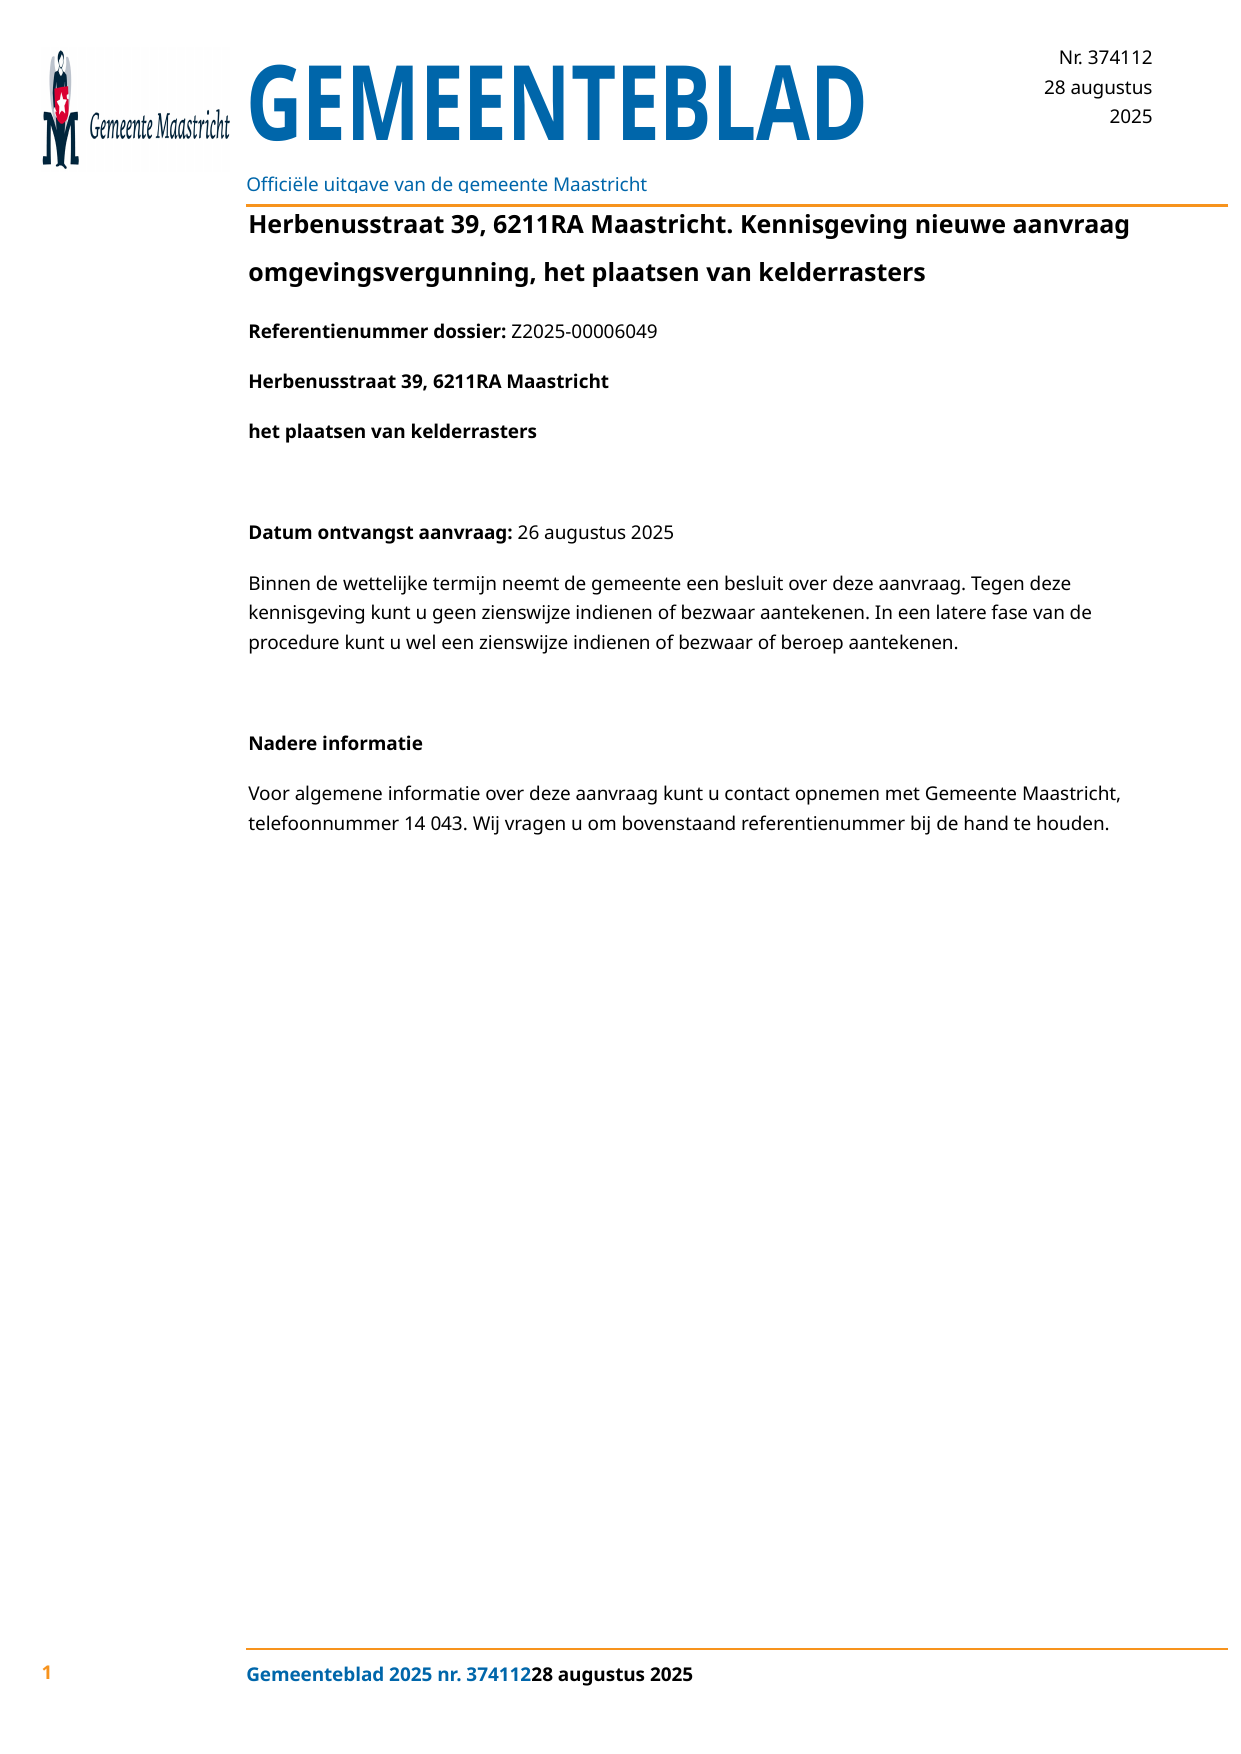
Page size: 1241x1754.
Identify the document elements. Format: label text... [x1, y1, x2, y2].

text Nadere informatie [248, 730, 1152, 756]
text Referentienummer dossier: Z2025-00006049 [248, 318, 1152, 344]
picture [41, 47, 231, 172]
text het plaatsen van kelderrasters [248, 419, 1152, 444]
text Datum ontvangst aanvraag: 26 augustus 2025 [248, 519, 1152, 545]
text Herbenusstraat 39, 6211RA Maastricht. Kennisgeving nieuwe aanvraag omgevingsvergunning, het plaatsen van kelderrasters [248, 207, 1152, 288]
text Herbenusstraat 39, 6211RA Maastricht [248, 368, 1152, 394]
text Voor algemene informatie over deze aanvraag kunt u contact opnemen met Gemeente Maastricht, telefoonnummer 14 043. Wij vragen u om bovenstaand referentienummer bij de hand te houden. [248, 780, 1152, 836]
text Binnen de wettelijke termijn neemt de gemeente een besluit over deze aanvraag. Tegen deze kennisgeving kunt u geen zienswijze indienen of bezwaar aantekenen. In een latere fase van de procedure kunt u wel een zienswijze indienen of bezwaar of beroep aantekenen. [248, 570, 1152, 655]
